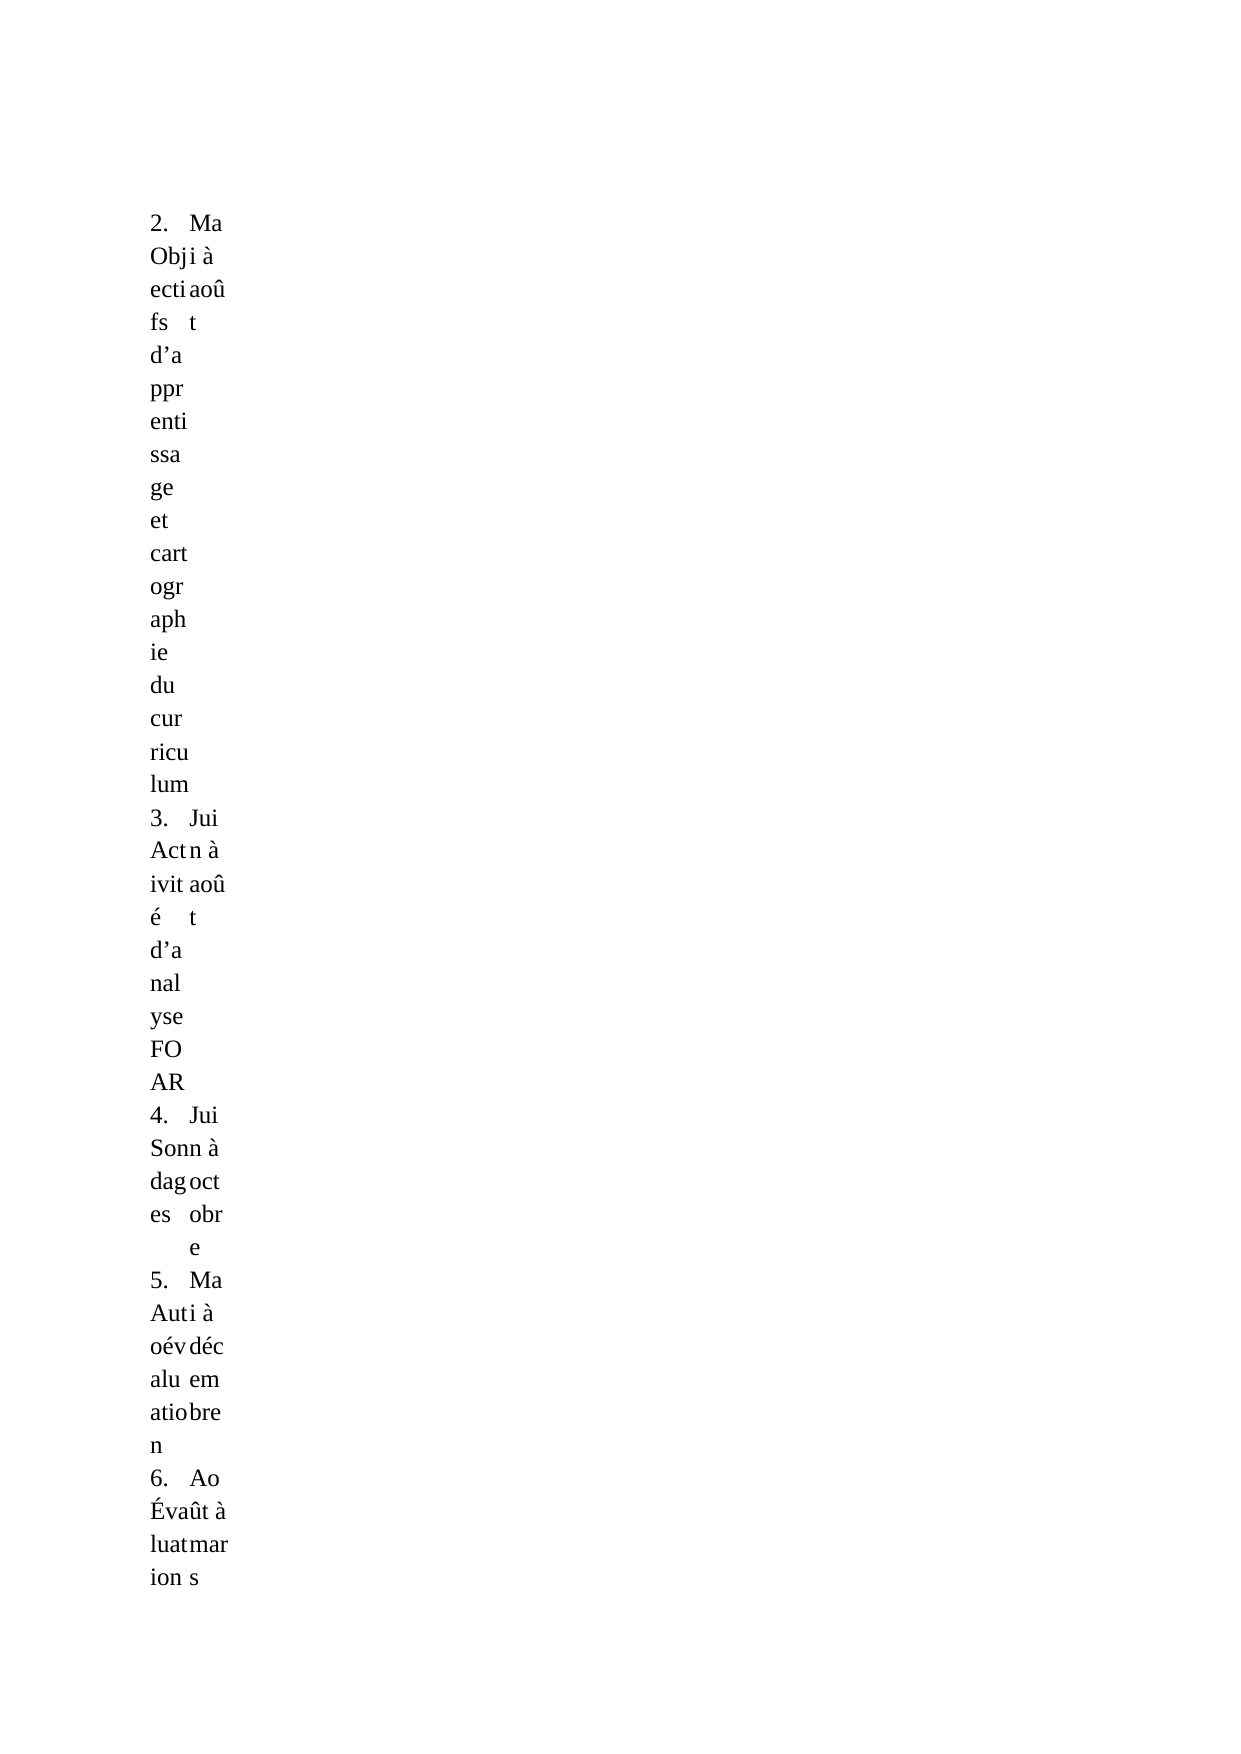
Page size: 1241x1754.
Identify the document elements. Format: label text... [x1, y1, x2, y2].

table_cell 2. Objectifs d’apprentissage et cartographie du curriculum [150, 208, 189, 737]
table_cell 4. Sondages [150, 1034, 189, 1199]
table_cell Juin à octobre [189, 1034, 228, 1199]
table_cell Mai à août [189, 208, 228, 737]
table_cell Juin à août [189, 737, 228, 1034]
table_cell 6. Évaluation externe [150, 1397, 189, 1591]
table_cell Août à mars [189, 1397, 228, 1591]
table_cell 5. Autoévaluation [150, 1199, 189, 1397]
table_cell 3. Activité d’analyse FOAR [150, 737, 189, 1034]
table_cell Mai à décembre [189, 1199, 228, 1397]
